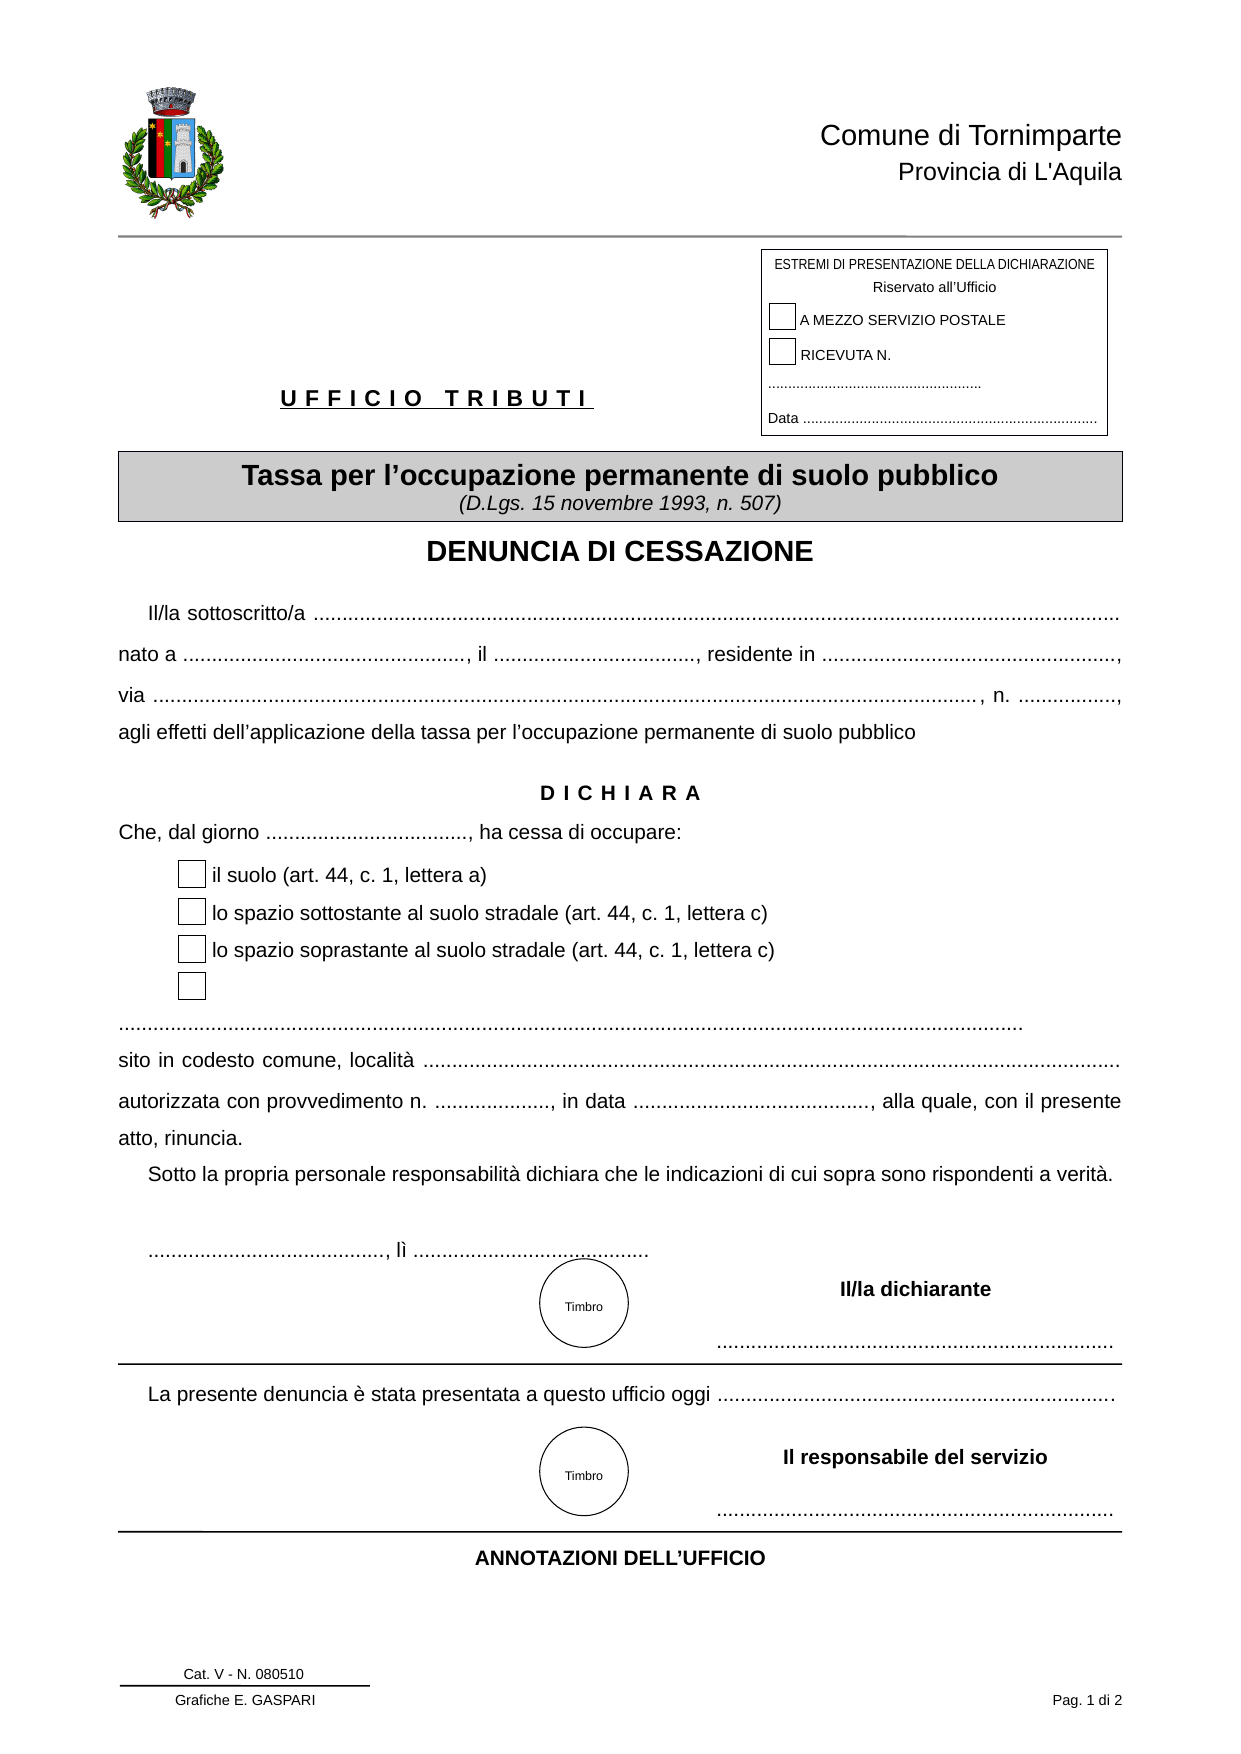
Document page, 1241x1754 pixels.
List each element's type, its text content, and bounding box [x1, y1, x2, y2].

table_header Tassa per l’occupazione permanente di suolo pubblico (D.Lgs. 15 novembre 1993, n. 507) [119, 452, 1122, 521]
text UFFICIO TRIBUTI [118, 385, 761, 412]
text Il/la sottoscritto/a ............................................................................................................................................ nato a ................................................., il ..................................., residente in ..................................................., via ..............................................................................................................................................., n. ................., agli effetti dell’applicazione della tassa per l’occupazione permanente di suolo pubblico [118, 597, 1122, 743]
text il suolo (art. 44, c. 1, lettera a) [118, 859, 1117, 888]
text lo spazio soprastante al suolo stradale (art. 44, c. 1, lettera c) [118, 934, 1117, 963]
picture [122, 87, 224, 219]
text La presente denuncia è stata presentata a questo ufficio oggi ..................................................................... [118, 1378, 1122, 1406]
text [1108, 385, 1122, 412]
text DENUNCIA DI CESSAZIONE [118, 534, 1122, 568]
text Provincia di L'Aquila [224, 157, 1122, 185]
text Che, dal giorno ..................................., ha cessa di occupare: [118, 816, 1122, 845]
subtitle Il responsabile del servizio [709, 1445, 1122, 1469]
text ..................................................................... [709, 1325, 1122, 1354]
text DICHIARA [118, 780, 1122, 804]
text Sotto la propria personale responsabilità dichiara che le indicazioni di cui sopra sono rispondenti a verità. [118, 1162, 1122, 1186]
text lo spazio sottostante al suolo stradale (art. 44, c. 1, lettera c) [118, 897, 1117, 926]
text ........................................., lì ......................................... [118, 1234, 1122, 1263]
subtitle Il/la dichiarante [709, 1277, 1122, 1301]
text ............................................................................................................................................................. [118, 971, 1117, 1036]
text sito in codesto comune, località ......................................................................................................................... autorizzata con provvedimento n. ...................., in data ........................................., alla quale, con il presente atto, rinuncia. [118, 1044, 1122, 1150]
text ..................................................................... [709, 1493, 1122, 1521]
text Comune di Tornimparte [224, 118, 1122, 152]
table_header ESTREMI DI PRESENTAZIONE DELLA DICHIARAZIONE Riservato all’Ufficio A MEZZO SERVIZIO POSTALE RICEVUTA N. ..................................................... Data ......................................................................... [762, 250, 1107, 435]
text ANNOTAZIONI DELL’UFFICIO [118, 1545, 1122, 1569]
